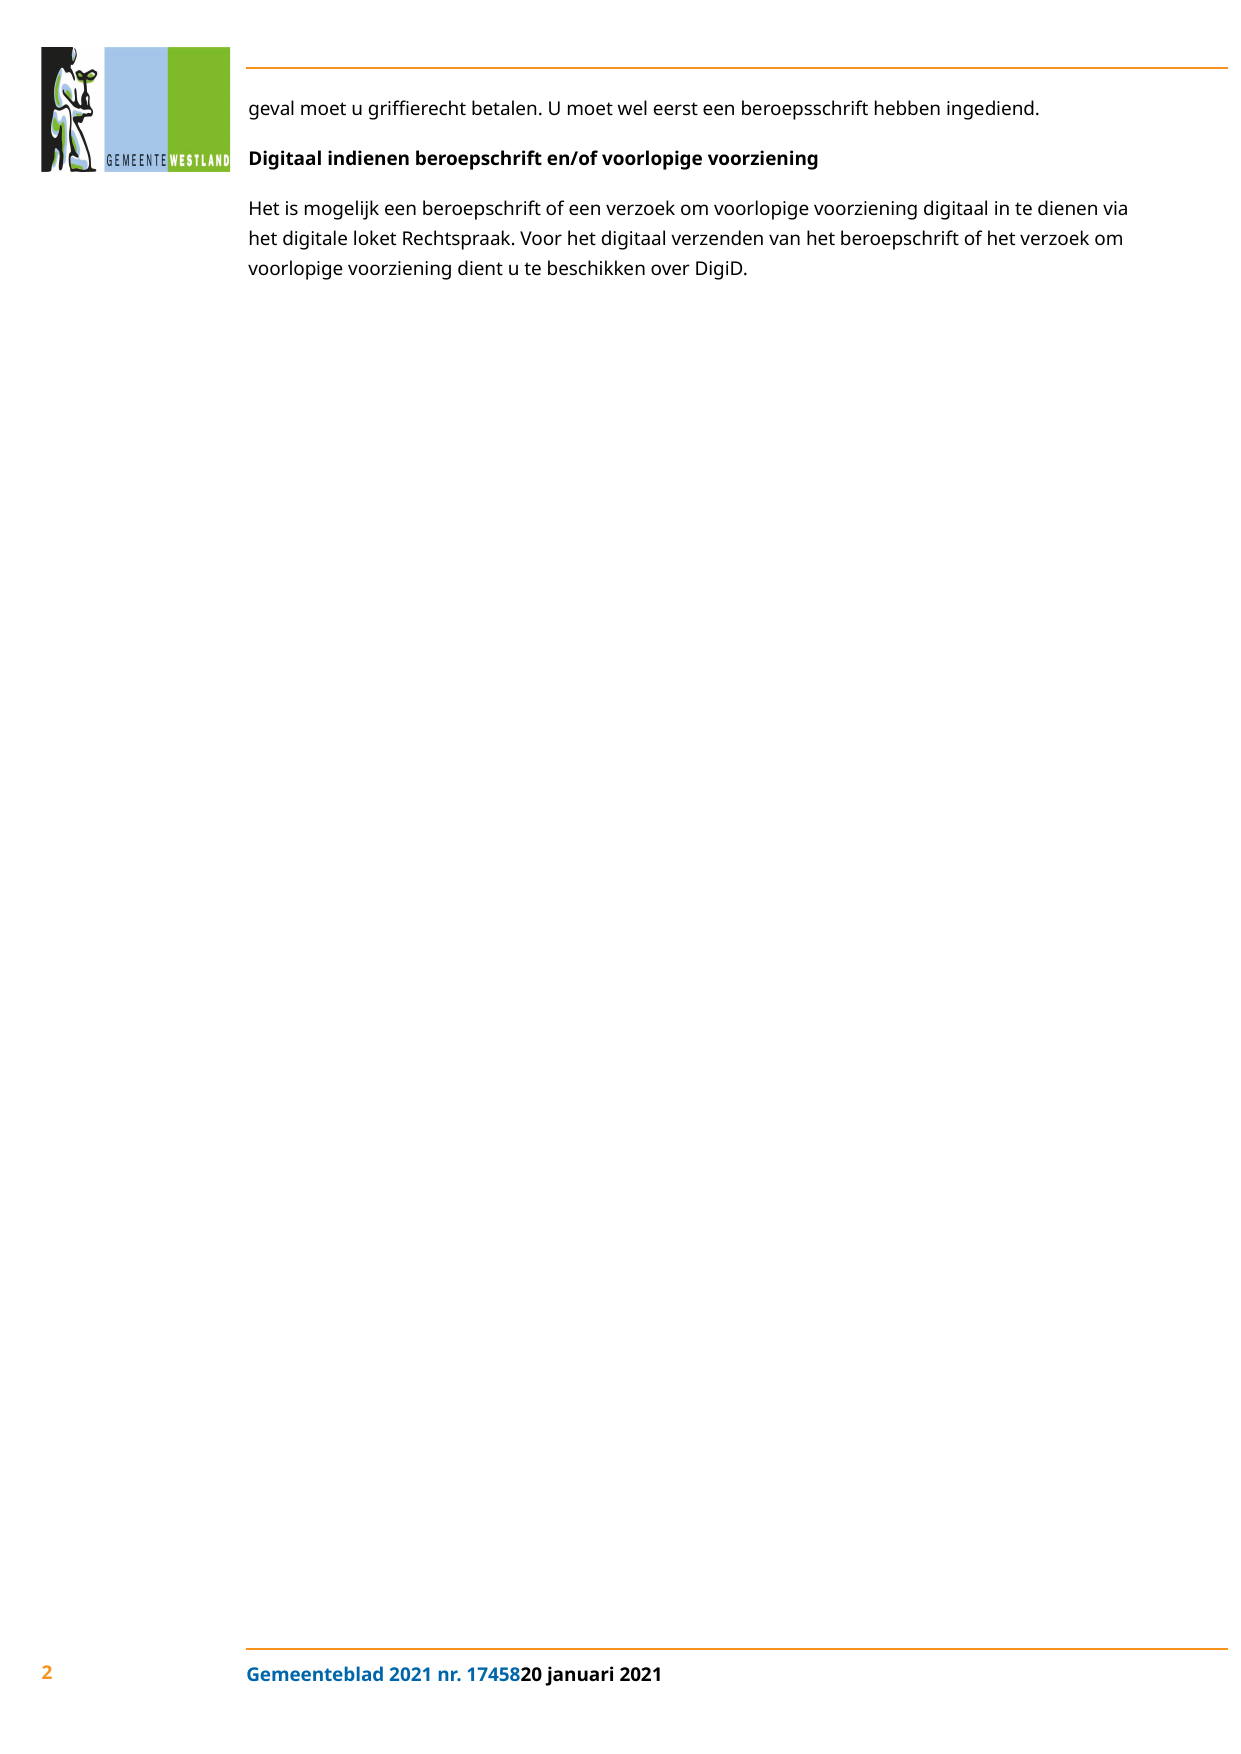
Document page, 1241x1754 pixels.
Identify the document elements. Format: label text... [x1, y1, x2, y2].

text Het is mogelijk een beroepschrift of een verzoek om voorlopige voorziening digitaal in te dienen via het digitale loket Rechtspraak. Voor het digitaal verzenden van het beroepschrift of het verzoek om voorlopige voorziening dient u te beschikken over DigiD. [248, 196, 1152, 281]
text geval moet u griffierecht betalen. U moet wel eerst een beroepsschrift hebben ingediend. [248, 95, 1152, 121]
text Digitaal indienen beroepschrift en/of voorlopige voorziening [248, 145, 1152, 171]
picture [41, 47, 231, 172]
